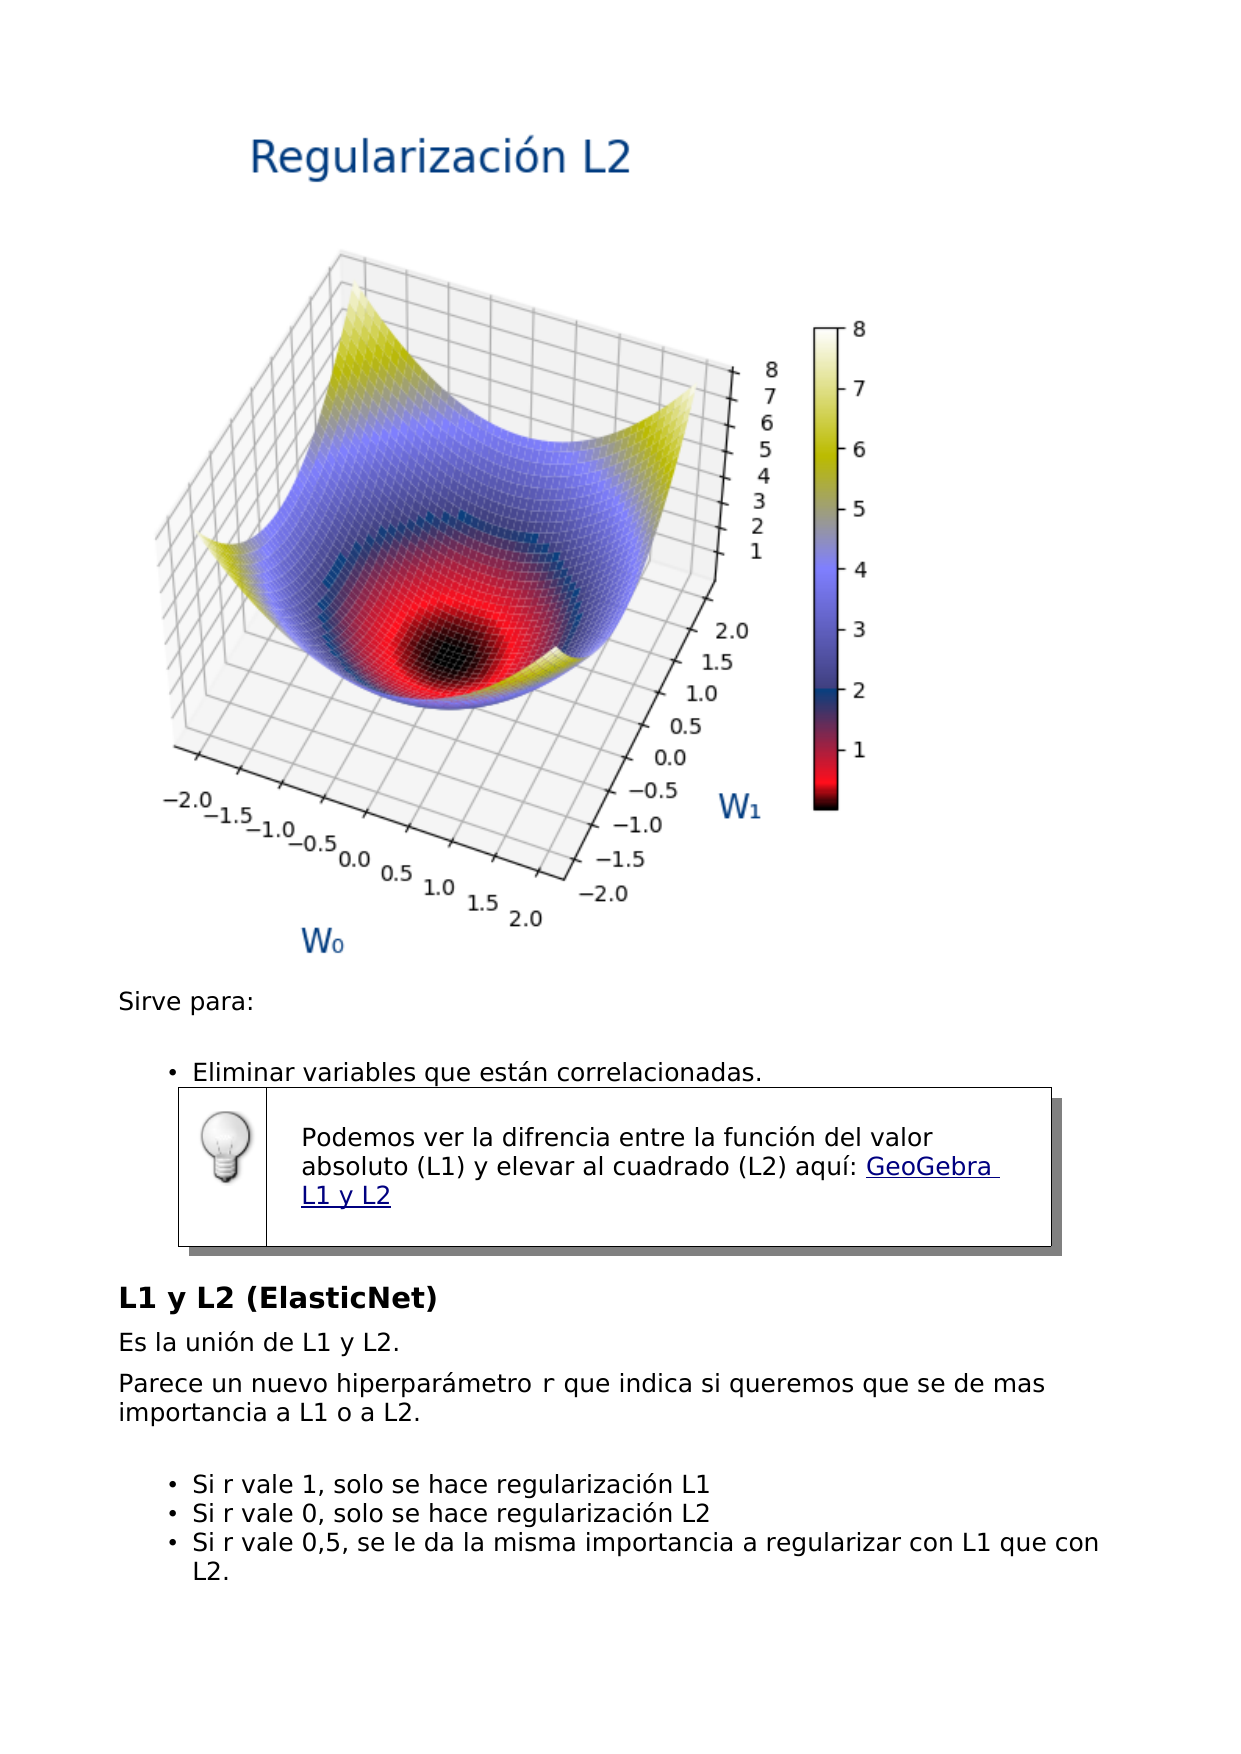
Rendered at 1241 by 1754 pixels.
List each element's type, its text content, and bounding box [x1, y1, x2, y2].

list Si r vale 0,5, se le da la misma importancia a regularizar con L1 que con L2. [177, 1528, 1122, 1586]
list Si r vale 0, solo se hace regularización L2 [177, 1499, 1122, 1528]
picture [118, 118, 909, 975]
table_header [179, 1088, 266, 1246]
list Si r vale 1, solo se hace regularización L1 [177, 1470, 1122, 1499]
subtitle L1 y L2 (ElasticNet) [118, 1281, 1122, 1315]
table_header Podemos ver la difrencia entre la función del valor absoluto (L1) y elevar al cuadrado (L2) aquí: GeoGebra L1 y L2 [267, 1088, 1051, 1246]
text Es la unión de L1 y L2. [118, 1328, 1122, 1357]
list Eliminar variables que están correlacionadas. [177, 1058, 1122, 1087]
text Sirve para: [118, 987, 1122, 1016]
picture [190, 1111, 266, 1186]
text Parece un nuevo hiperparámetro r que indica si queremos que se de mas importancia a L1 o a L2. [118, 1369, 1122, 1428]
